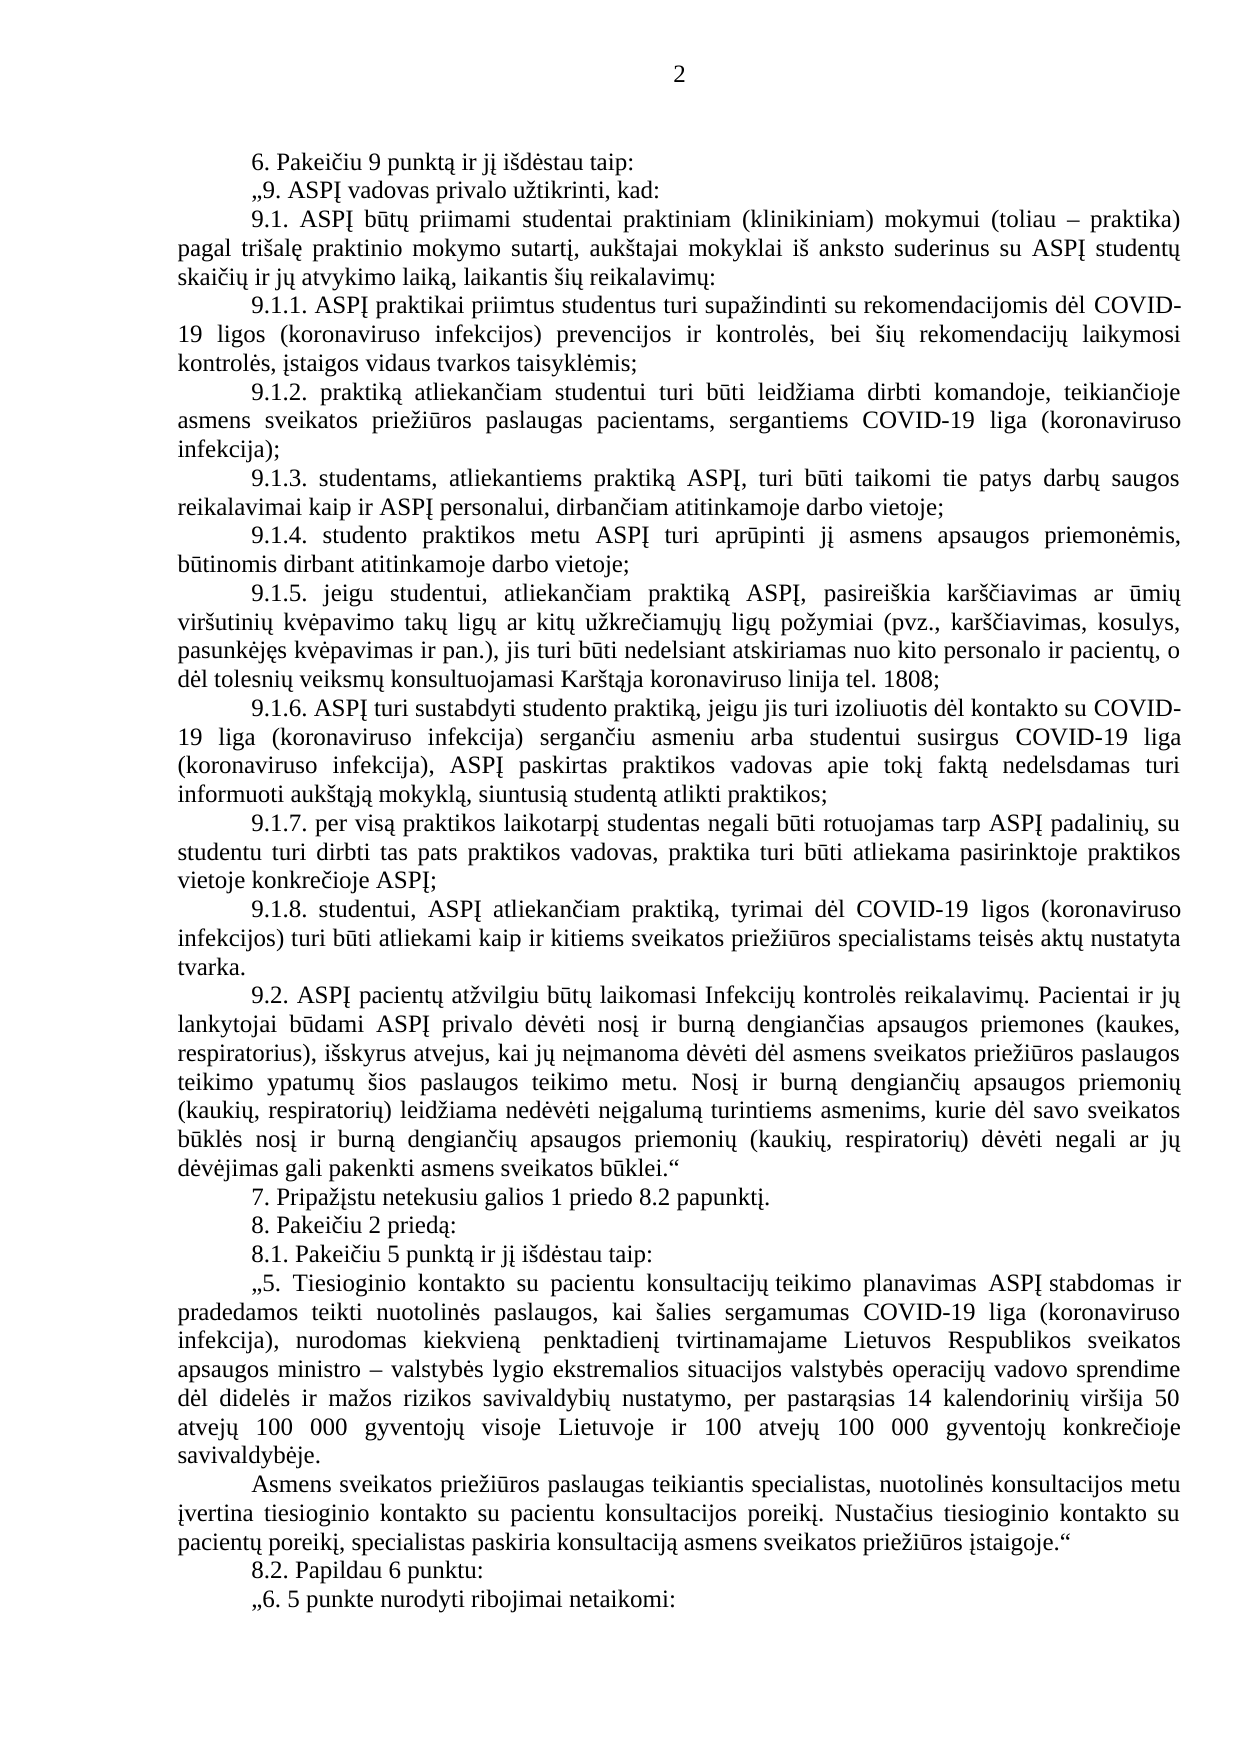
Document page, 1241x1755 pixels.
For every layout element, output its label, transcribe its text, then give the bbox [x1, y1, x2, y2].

text „6. 5 punkte nurodyti ribojimai netaikomi: [177, 1584, 1181, 1613]
text 9.1.5. jeigu studentui, atliekančiam praktiką ASPĮ, pasireiškia karščiavimas ar ūmių viršutinių kvėpavimo takų ligų ar kitų užkrečiamųjų ligų požymiai (pvz., karščiavimas, kosulys, pasunkėjęs kvėpavimas ir pan.), jis turi būti nedelsiant atskiriamas nuo kito personalo ir pacientų, o dėl tolesnių veiksmų konsultuojamasi Karštąja koronaviruso linija tel. 1808; [177, 578, 1181, 693]
text 9.1.8. studentui, ASPĮ atliekančiam praktiką, tyrimai dėl COVID-19 ligos (koronaviruso infekcijos) turi būti atliekami kaip ir kitiems sveikatos priežiūros specialistams teisės aktų nustatyta tvarka. [177, 894, 1181, 981]
text 9.1.7. per visą praktikos laikotarpį studentas negali būti rotuojamas tarp ASPĮ padalinių, su studentu turi dirbti tas pats praktikos vadovas, praktika turi būti atliekama pasirinktoje praktikos vietoje konkrečioje ASPĮ; [177, 808, 1181, 894]
text 9.1.3. studentams, atliekantiems praktiką ASPĮ, turi būti taikomi tie patys darbų saugos reikalavimai kaip ir ASPĮ personalui, dirbančiam atitinkamoje darbo vietoje; [177, 463, 1181, 521]
text 9.1.2. praktiką atliekančiam studentui turi būti leidžiama dirbti komandoje, teikiančioje asmens sveikatos priežiūros paslaugas pacientams, sergantiems COVID-19 liga (koronaviruso infekcija); [177, 377, 1181, 463]
text Asmens sveikatos priežiūros paslaugas teikiantis specialistas, nuotolinės konsultacijos metu įvertina tiesioginio kontakto su pacientu konsultacijos poreikį. Nustačius tiesioginio kontakto su pacientų poreikį, specialistas paskiria konsultaciją asmens sveikatos priežiūros įstaigoje.“ [177, 1469, 1181, 1556]
text 9.2. ASPĮ pacientų atžvilgiu būtų laikomasi Infekcijų kontrolės reikalavimų. Pacientai ir jų lankytojai būdami ASPĮ privalo dėvėti nosį ir burną dengiančias apsaugos priemones (kaukes, respiratorius), išskyrus atvejus, kai jų neįmanoma dėvėti dėl asmens sveikatos priežiūros paslaugos teikimo ypatumų šios paslaugos teikimo metu. Nosį ir burną dengiančių apsaugos priemonių (kaukių, respiratorių) leidžiama nedėvėti neįgalumą turintiems asmenims, kurie dėl savo sveikatos būklės nosį ir burną dengiančių apsaugos priemonių (kaukių, respiratorių) dėvėti negali ar jų dėvėjimas gali pakenkti asmens sveikatos būklei.“ [177, 981, 1181, 1182]
text 9.1. ASPĮ būtų priimami studentai praktiniam (klinikiniam) mokymui (toliau – praktika) pagal trišalę praktinio mokymo sutartį, aukštajai mokyklai iš anksto suderinus su ASPĮ studentų skaičių ir jų atvykimo laiką, laikantis šių reikalavimų: [177, 204, 1181, 291]
text 8. Pakeičiu 2 priedą: [177, 1211, 1181, 1239]
text „9. ASPĮ vadovas privalo užtikrinti, kad: [177, 176, 1181, 204]
text 9.1.4. studento praktikos metu ASPĮ turi aprūpinti jį asmens apsaugos priemonėmis, būtinomis dirbant atitinkamoje darbo vietoje; [177, 521, 1181, 578]
text 7. Pripažįstu netekusiu galios 1 priedo 8.2 papunktį. [177, 1182, 1181, 1211]
text 8.1. Pakeičiu 5 punktą ir jį išdėstau taip: [177, 1239, 1181, 1268]
text 8.2. Papildau 6 punktu: [177, 1556, 1181, 1584]
text 9.1.1. ASPĮ praktikai priimtus studentus turi supažindinti su rekomendacijomis dėl COVID-19 ligos (koronaviruso infekcijos) prevencijos ir kontrolės, bei šių rekomendacijų laikymosi kontrolės, įstaigos vidaus tvarkos taisyklėmis; [177, 291, 1181, 377]
text 9.1.6. ASPĮ turi sustabdyti studento praktiką, jeigu jis turi izoliuotis dėl kontakto su COVID-19 liga (koronaviruso infekcija) sergančiu asmeniu arba studentui susirgus COVID-19 liga (koronaviruso infekcija), ASPĮ paskirtas praktikos vadovas apie tokį faktą nedelsdamas turi informuoti aukštąją mokyklą, siuntusią studentą atlikti praktikos; [177, 693, 1181, 808]
text 6. Pakeičiu 9 punktą ir jį išdėstau taip: [177, 147, 1181, 176]
text „5. Tiesioginio kontakto su pacientu konsultacijų teikimo planavimas ASPĮ stabdomas ir pradedamos teikti nuotolinės paslaugos, kai šalies sergamumas COVID-19 liga (koronaviruso infekcija), nurodomas kiekvieną penktadienį tvirtinamajame Lietuvos Respublikos sveikatos apsaugos ministro – valstybės lygio ekstremalios situacijos valstybės operacijų vadovo sprendime dėl didelės ir mažos rizikos savivaldybių nustatymo, per pastarąsias 14 kalendorinių viršija 50 atvejų 100 000 gyventojų visoje Lietuvoje ir 100 atvejų 100 000 gyventojų konkrečioje savivaldybėje. [177, 1268, 1181, 1469]
